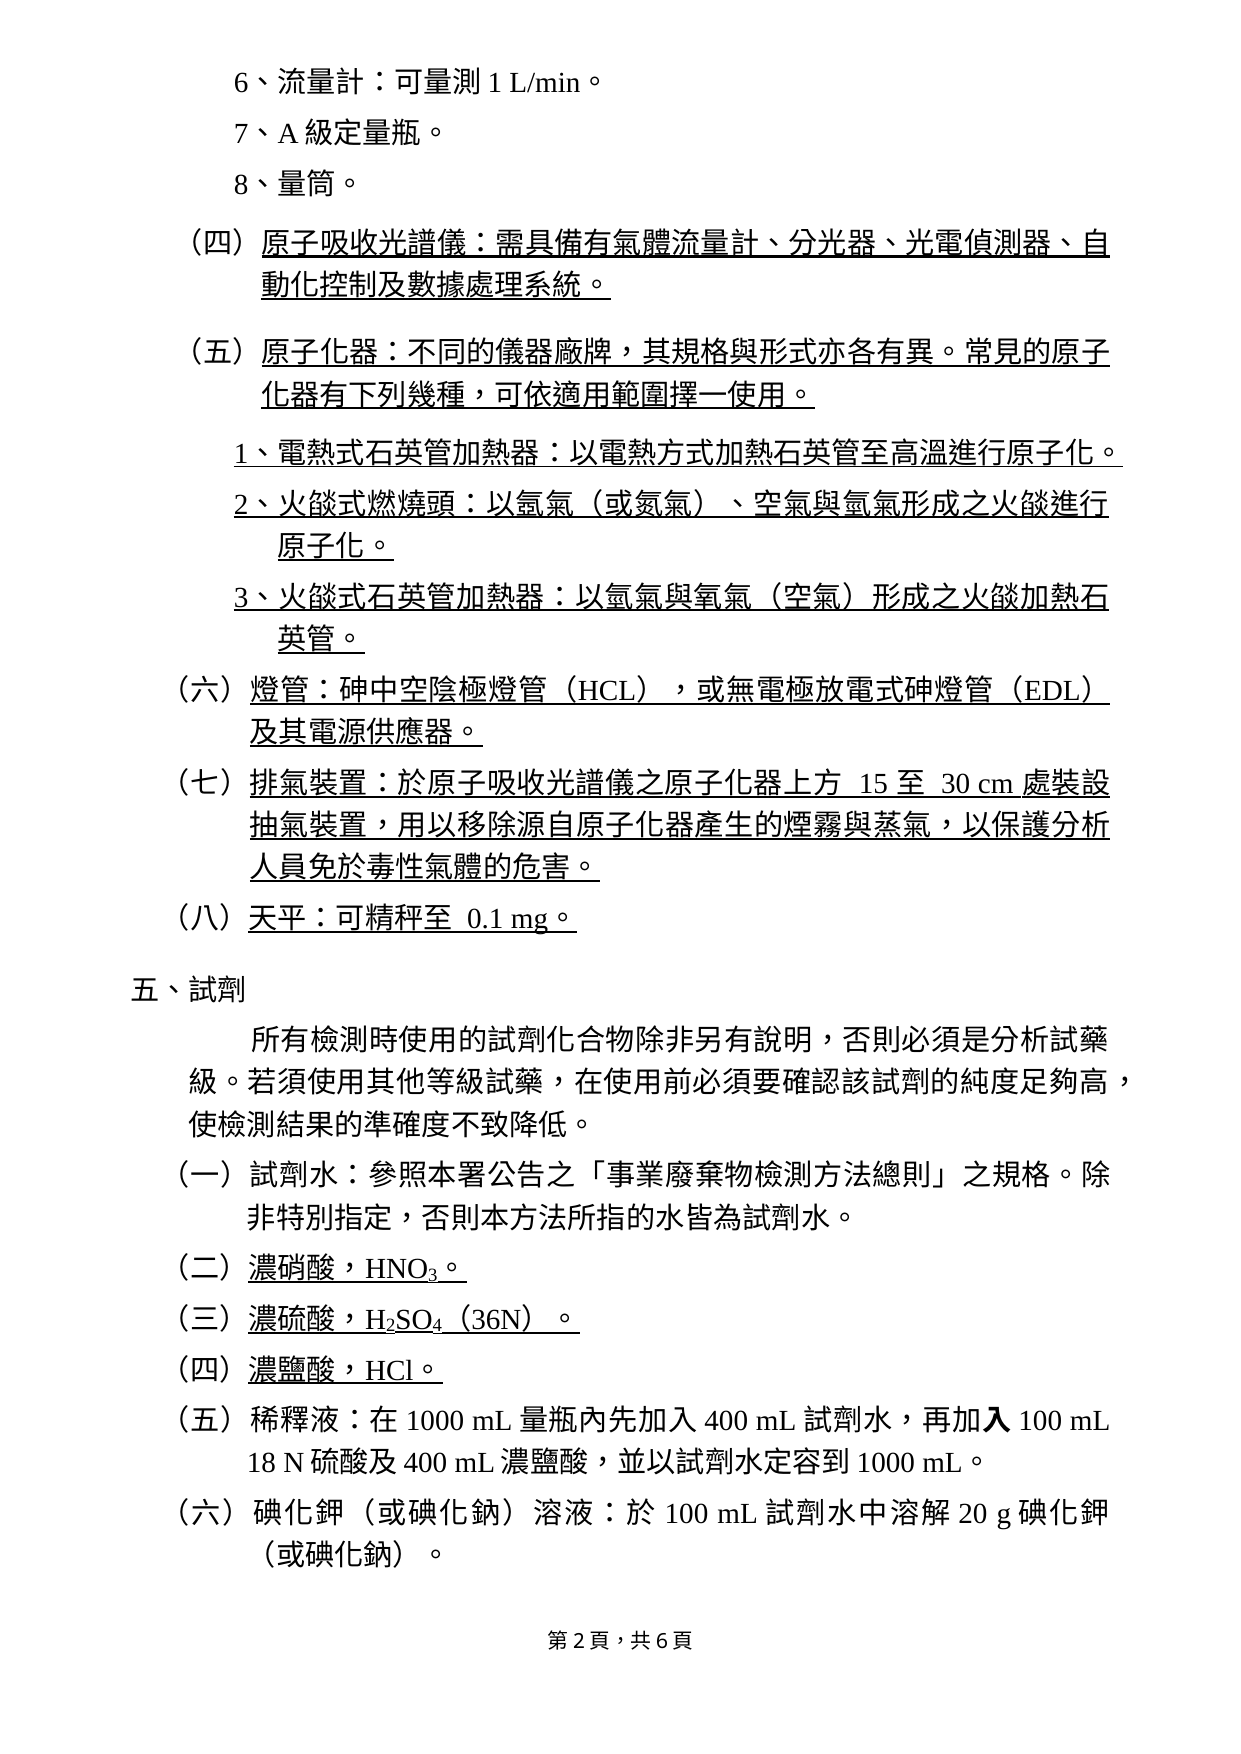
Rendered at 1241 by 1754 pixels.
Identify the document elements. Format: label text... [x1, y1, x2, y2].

text 3、火燄式石英管加熱器：以氫氣與氧氣（空氣）形成之火燄加熱石英管。 [233, 574, 1110, 658]
text （三）濃硫酸，H2SO4（36N）。 [161, 1296, 1110, 1338]
text 2、火燄式燃燒頭：以氬氣（或氮氣）、空氣與氫氣形成之火燄進行原子化。 [233, 481, 1110, 565]
text （四）濃鹽酸，HCl。 [161, 1346, 1110, 1388]
text 8、量筒。 [233, 160, 1110, 203]
text （七）排氣裝置：於原子吸收光譜儀之原子化器上方 15 至 30 cm 處裝設抽氣裝置，用以移除源自原子化器產生的煙霧與蒸氣，以保護分析人員免於毒性氣體的危害。 [161, 759, 1110, 886]
text 1、電熱式石英管加熱器：以電熱方式加熱石英管至高溫進行原子化。 [233, 467, 1110, 472]
text （五）稀釋液：在1000 mL量瓶內先加入400 mL試劑水，再加入100 mL 18 N硫酸及400 mL濃鹽酸，並以試劑水定容到1000 mL。 [161, 1397, 1110, 1481]
text （五）原子化器：不同的儀器廠牌，其規格與形式亦各有異。常見的原子化器有下列幾種，可依適用範圍擇一使用。 [174, 329, 1110, 413]
text （六）碘化鉀（或碘化鈉）溶液：於100 mL試劑水中溶解20 g碘化鉀（或碘化鈉）。 [161, 1490, 1110, 1574]
text 6、流量計：可量測1 L/min。 [233, 59, 1110, 101]
text （四）原子吸收光譜儀：需具備有氣體流量計、分光器、光電偵測器、自動化控制及數據處理系統。 [174, 219, 1110, 304]
text 五、試劑 [130, 966, 1110, 1008]
text （一）試劑水：參照本署公告之「事業廢棄物檢測方法總則」之規格。除非特別指定，否則本方法所指的水皆為試劑水。 [161, 1152, 1110, 1237]
text 7、A級定量瓶。 [233, 110, 1110, 152]
text （八）天平：可精秤至 0.1 mg。 [161, 895, 1110, 937]
text （六）燈管：砷中空陰極燈管（HCL），或無電極放電式砷燈管（EDL）及其電源供應器。 [161, 667, 1110, 751]
text （二）濃硝酸，HNO3。 [161, 1245, 1110, 1287]
text 所有檢測時使用的試劑化合物除非另有說明，否則必須是分析試藥級。若須使用其他等級試藥，在使用前必須要確認該試劑的純度足夠高，使檢測結果的準確度不致降低。 [188, 1017, 1110, 1144]
text 1、電熱式石英管加熱器：以電熱方式加熱石英管至高溫進行原子化。 [233, 430, 1110, 466]
